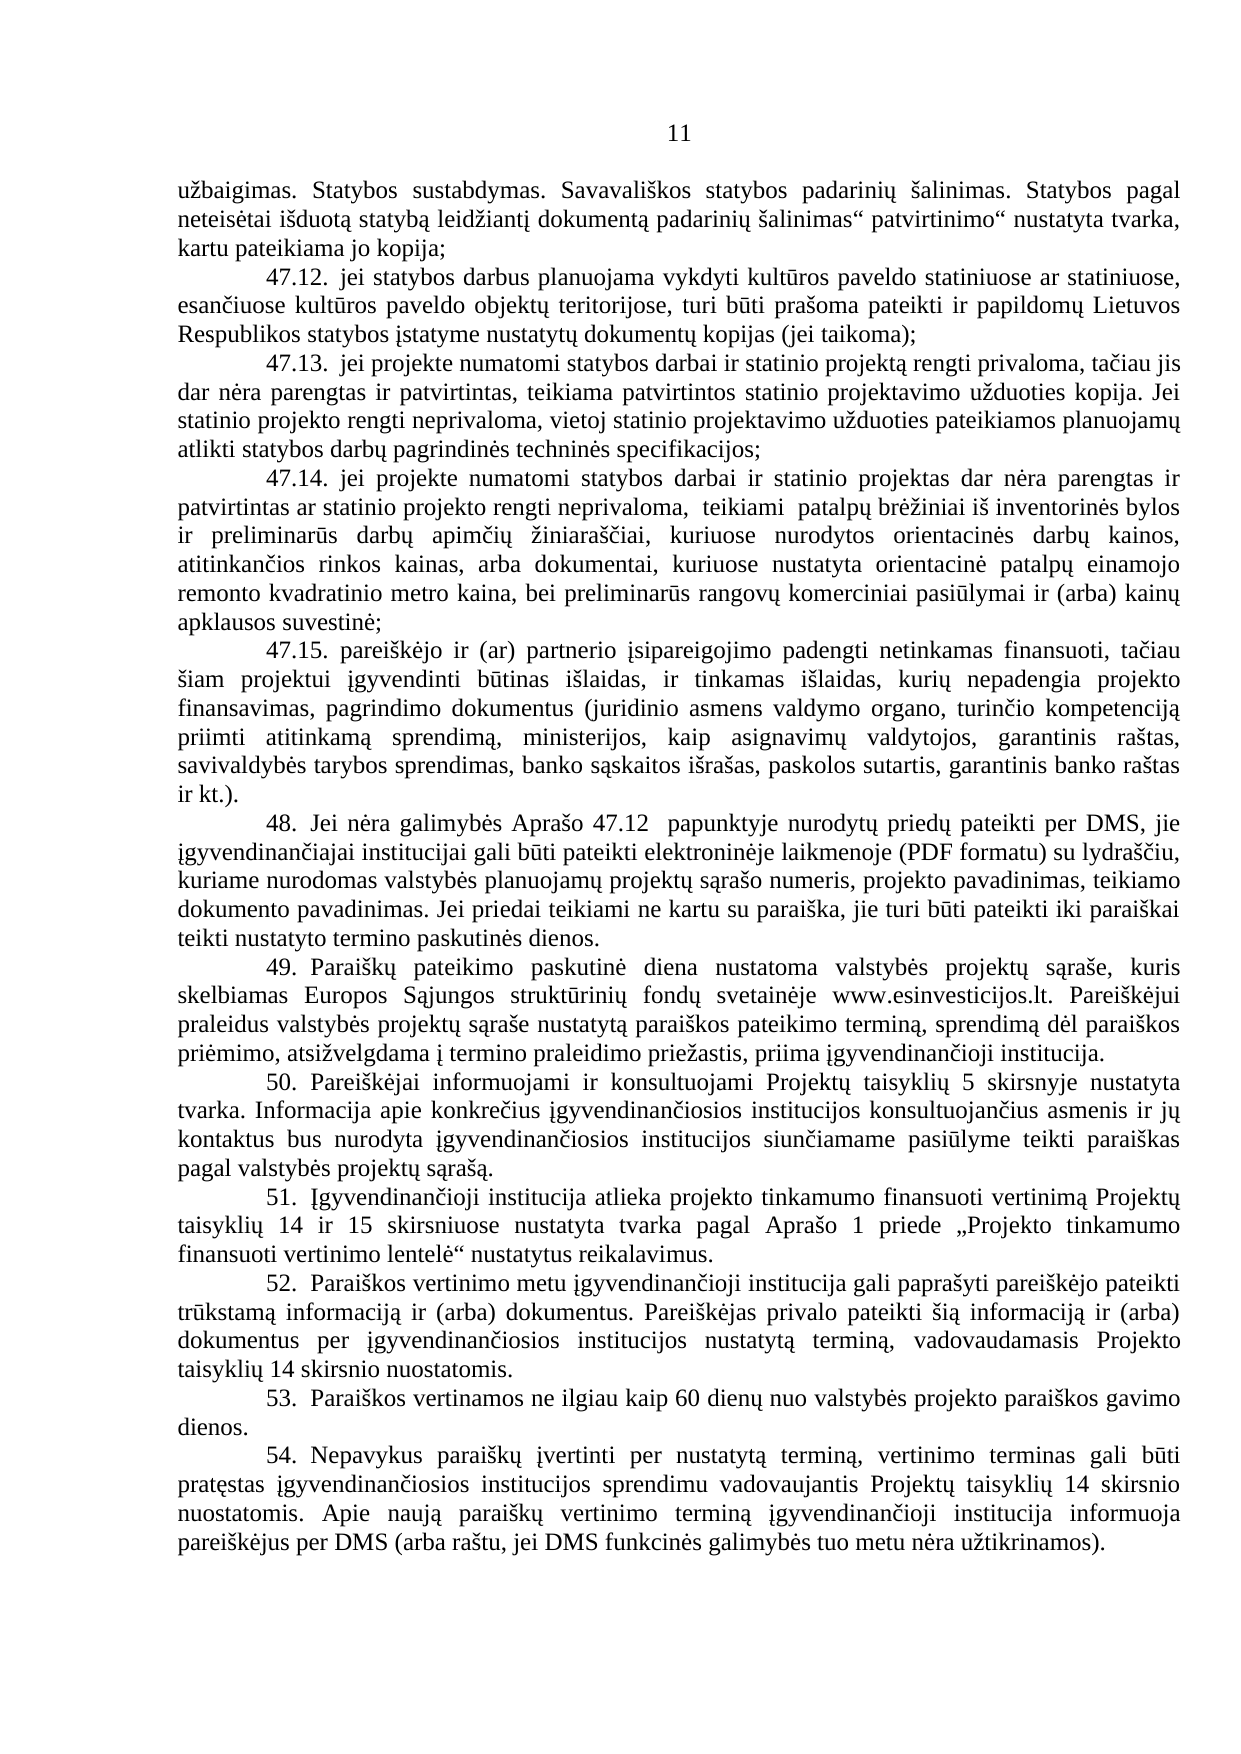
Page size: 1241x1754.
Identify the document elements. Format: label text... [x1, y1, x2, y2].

text 47.12. jei statybos darbus planuojama vykdyti kultūros paveldo statiniuose ar statiniuose, esančiuose kultūros paveldo objektų teritorijose, turi būti prašoma pateikti ir papildomų Lietuvos Respublikos statybos įstatyme nustatytų dokumentų kopijas (jei taikoma); [177, 262, 1181, 348]
text 52. Paraiškos vertinimo metu įgyvendinančioji institucija gali paprašyti pareiškėjo pateikti trūkstamą informaciją ir (arba) dokumentus. Pareiškėjas privalo pateikti šią informaciją ir (arba) dokumentus per įgyvendinančiosios institucijos nustatytą terminą, vadovaudamasis Projekto taisyklių 14 skirsnio nuostatomis. [177, 1268, 1181, 1383]
text 49. Paraiškų pateikimo paskutinė diena nustatoma valstybės projektų sąraše, kuris skelbiamas Europos Sąjungos struktūrinių fondų svetainėje www.esinvesticijos.lt. Pareiškėjui praleidus valstybės projektų sąraše nustatytą paraiškos pateikimo terminą, sprendimą dėl paraiškos priėmimo, atsižvelgdama į termino praleidimo priežastis, priima įgyvendinančioji institucija. [177, 952, 1181, 1067]
text 48. Jei nėra galimybės Aprašo 47.12 papunktyje nurodytų priedų pateikti per DMS, jie įgyvendinančiajai institucijai gali būti pateikti elektroninėje laikmenoje (PDF formatu) su lydraščiu, kuriame nurodomas valstybės planuojamų projektų sąrašo numeris, projekto pavadinimas, teikiamo dokumento pavadinimas. Jei priedai teikiami ne kartu su paraiška, jie turi būti pateikti iki paraiškai teikti nustatyto termino paskutinės dienos. [177, 808, 1181, 952]
text 54. Nepavykus paraiškų įvertinti per nustatytą terminą, vertinimo terminas gali būti pratęstas įgyvendinančiosios institucijos sprendimu vadovaujantis Projektų taisyklių 14 skirsnio nuostatomis. Apie naują paraiškų vertinimo terminą įgyvendinančioji institucija informuoja pareiškėjus per DMS (arba raštu, jei DMS funkcinės galimybės tuo metu nėra užtikrinamos). [177, 1441, 1181, 1556]
text užbaigimas. Statybos sustabdymas. Savavališkos statybos padarinių šalinimas. Statybos pagal neteisėtai išduotą statybą leidžiantį dokumentą padarinių šalinimas“ patvirtinimo“ nustatyta tvarka, kartu pateikiama jo kopija; [177, 176, 1181, 262]
text 47.14. jei projekte numatomi statybos darbai ir statinio projektas dar nėra parengtas ir patvirtintas ar statinio projekto rengti neprivaloma, teikiami patalpų brėžiniai iš inventorinės bylos ir preliminarūs darbų apimčių žiniaraščiai, kuriuose nurodytos orientacinės darbų kainos, atitinkančios rinkos kainas, arba dokumentai, kuriuose nustatyta orientacinė patalpų einamojo remonto kvadratinio metro kaina, bei preliminarūs rangovų komerciniai pasiūlymai ir (arba) kainų apklausos suvestinė; [177, 463, 1181, 636]
text 50. Pareiškėjai informuojami ir konsultuojami Projektų taisyklių 5 skirsnyje nustatyta tvarka. Informacija apie konkrečius įgyvendinančiosios institucijos konsultuojančius asmenis ir jų kontaktus bus nurodyta įgyvendinančiosios institucijos siunčiamame pasiūlyme teikti paraiškas pagal valstybės projektų sąrašą. [177, 1067, 1181, 1182]
text 47.15. pareiškėjo ir (ar) partnerio įsipareigojimo padengti netinkamas finansuoti, tačiau šiam projektui įgyvendinti būtinas išlaidas, ir tinkamas išlaidas, kurių nepadengia projekto finansavimas, pagrindimo dokumentus (juridinio asmens valdymo organo, turinčio kompetenciją priimti atitinkamą sprendimą, ministerijos, kaip asignavimų valdytojos, garantinis raštas, savivaldybės tarybos sprendimas, banko sąskaitos išrašas, paskolos sutartis, garantinis banko raštas ir kt.). [177, 636, 1181, 808]
text 51. Įgyvendinančioji institucija atlieka projekto tinkamumo finansuoti vertinimą Projektų taisyklių 14 ir 15 skirsniuose nustatyta tvarka pagal Aprašo 1 priede „Projekto tinkamumo finansuoti vertinimo lentelė“ nustatytus reikalavimus. [177, 1182, 1181, 1268]
text 47.13. jei projekte numatomi statybos darbai ir statinio projektą rengti privaloma, tačiau jis dar nėra parengtas ir patvirtintas, teikiama patvirtintos statinio projektavimo užduoties kopija. Jei statinio projekto rengti neprivaloma, vietoj statinio projektavimo užduoties pateikiamos planuojamų atlikti statybos darbų pagrindinės techninės specifikacijos; [177, 348, 1181, 463]
text 53. Paraiškos vertinamos ne ilgiau kaip 60 dienų nuo valstybės projekto paraiškos gavimo dienos. [177, 1383, 1181, 1441]
